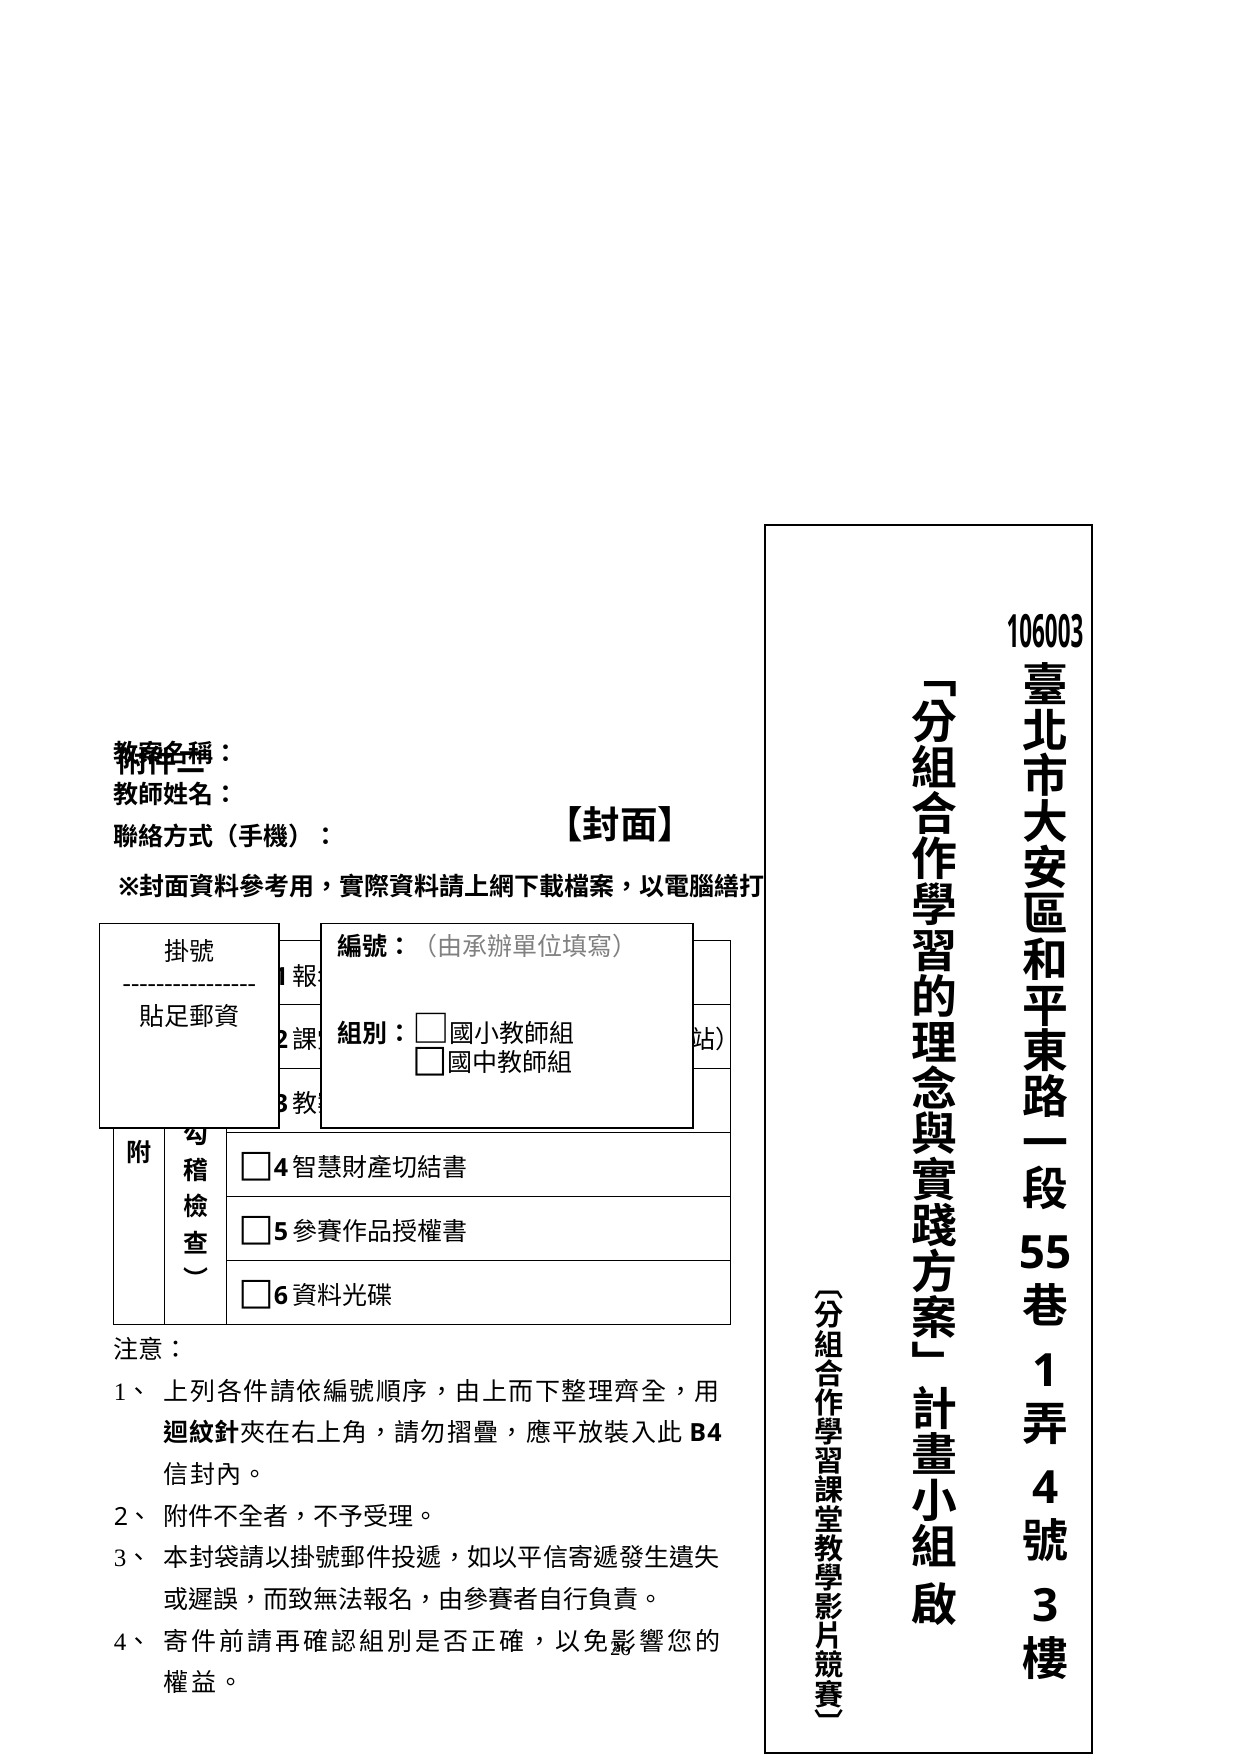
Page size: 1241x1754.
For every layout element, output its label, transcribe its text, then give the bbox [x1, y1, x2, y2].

text 注意： [113, 1325, 722, 1367]
text 【封面】 [737, 780, 764, 843]
text 〔分組合作學習課堂教學影片競賽〕 [808, 541, 850, 1737]
table_cell □6資料光碟 [227, 1261, 730, 1324]
text 附件二 [118, 718, 764, 780]
list 附件不全者，不予受理。 [113, 1492, 722, 1533]
text 【封面】 [1093, 780, 1122, 843]
list 上列各件請依編號順序，由上而下整理齊全，用迴紋針夾在右上角，請勿摺疊，應平放裝入此B4信封內。 [113, 1367, 722, 1492]
text 聯絡方式（手機）： [113, 812, 722, 854]
table_header □1報名資料（含在職證明文件） [694, 941, 730, 1004]
table_header 內附 [114, 1129, 164, 1324]
text ※封面資料參考用，實際資料請上網下載檔案，以電腦繕打後並列印。 [737, 843, 764, 905]
text 附件二 [1093, 718, 1122, 780]
text 「分組合作學習的理念與實踐方案」計畫小組 啟 [895, 541, 973, 1737]
text 編號：（由承辦單位填寫） [337, 932, 677, 961]
text 掛號 [115, 932, 263, 968]
text 組別：□國小教師組 [337, 1019, 677, 1048]
table_header ︵請自行勾稽檢查︶ [165, 1129, 226, 1324]
list 本封袋請以掛號郵件投遞，如以平信寄遞發生遺失或遲誤，而致無法報名，由參賽者自行負責。 [113, 1533, 722, 1617]
table_cell □2課堂教學影片（並請上傳YouTube網站） [280, 1005, 320, 1068]
text 教案名稱： [113, 729, 722, 770]
text ---------------- [115, 968, 263, 997]
text 教師姓名： [113, 770, 722, 812]
list 寄件前請再確認組別是否正確，以免影響您的權益。 [113, 1617, 722, 1700]
table_header □1報名資料（含在職證明文件） [280, 941, 320, 1004]
table_cell □5參賽作品授權書 [227, 1197, 730, 1260]
table_cell □2課堂教學影片（並請上傳YouTube網站） [694, 1005, 730, 1068]
text ※封面資料參考用，實際資料請上網下載檔案，以電腦繕打後並列印。 [1093, 843, 1122, 905]
text 106003臺北市大安區和平東路一段55巷1弄4號3樓 [1007, 541, 1083, 1737]
table_cell □3教案設計 [227, 1069, 730, 1132]
text □國中教師組 [337, 1048, 677, 1077]
table_cell □4智慧財產切結書 [227, 1133, 730, 1196]
text 貼足郵資 [115, 997, 263, 1033]
